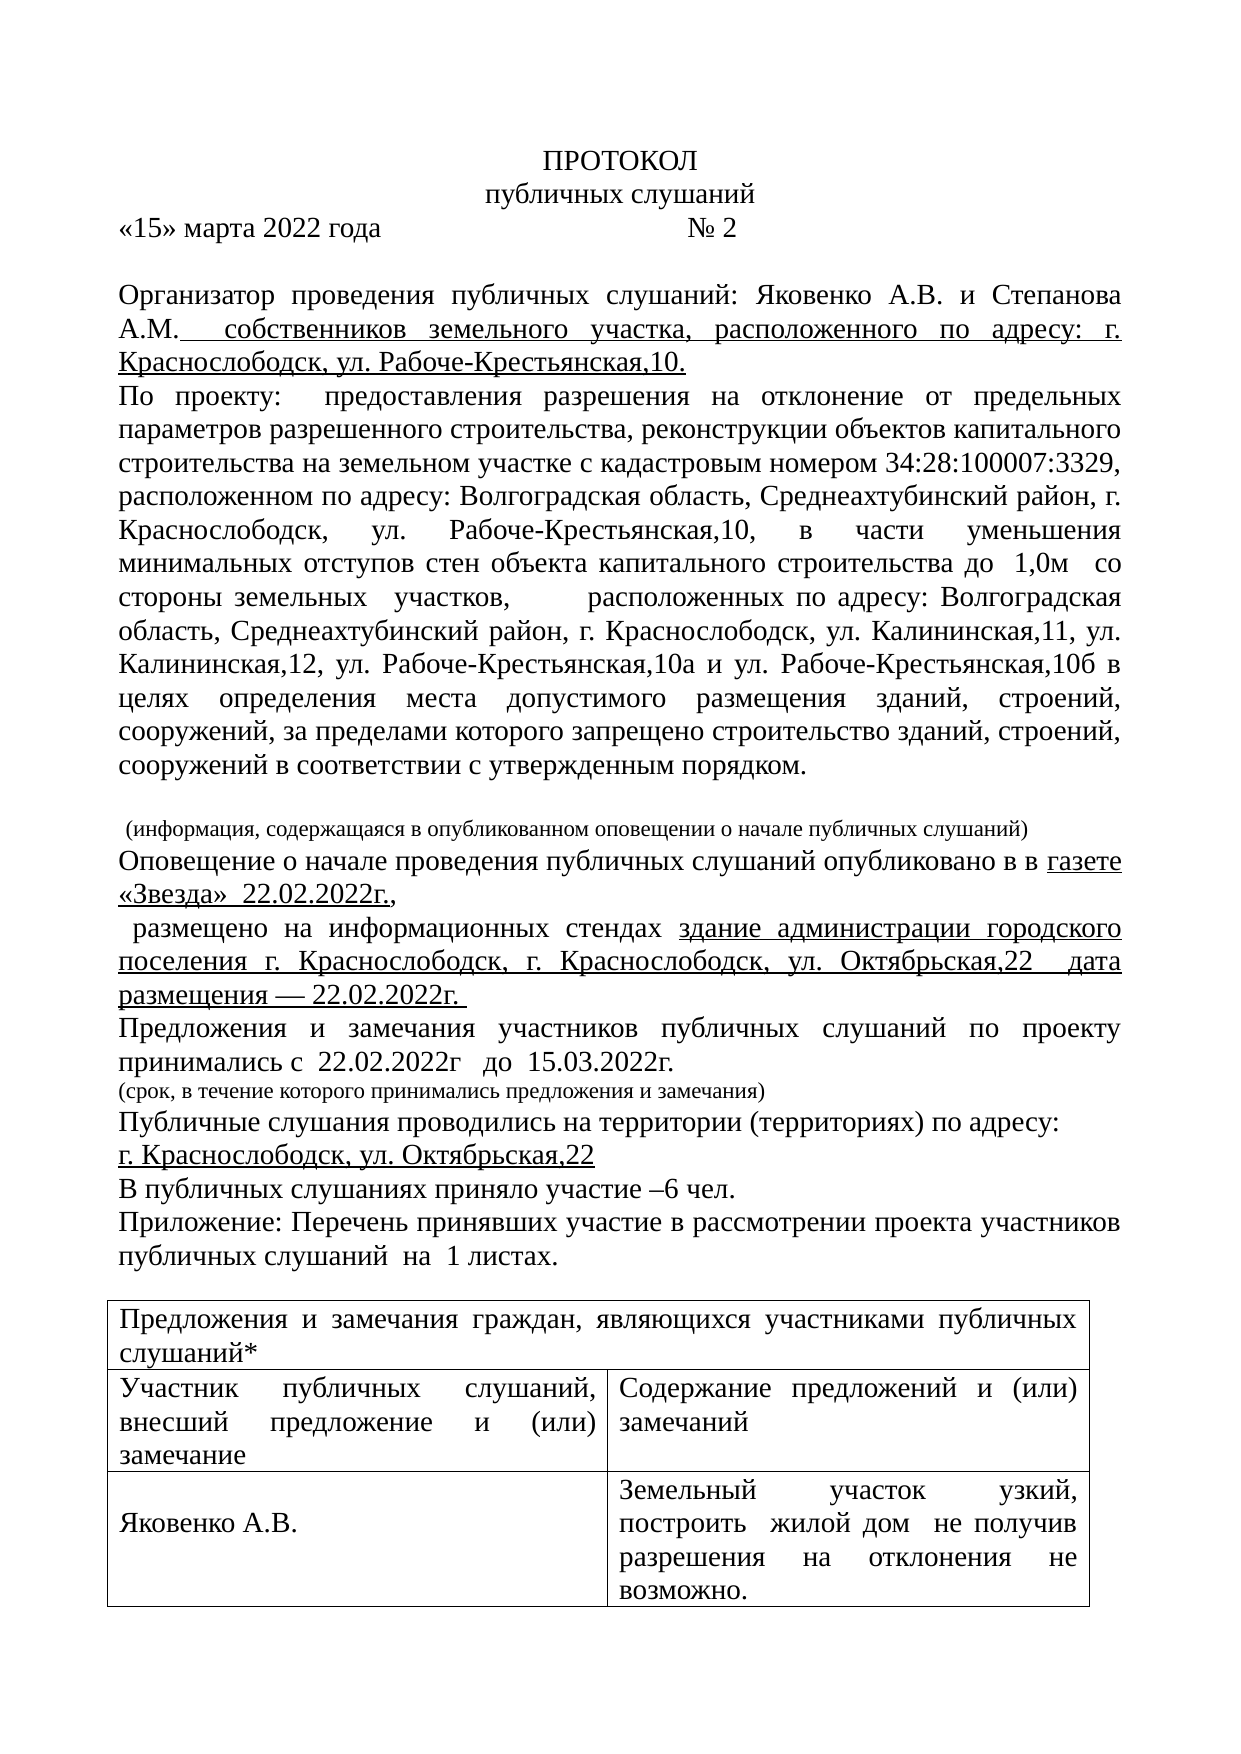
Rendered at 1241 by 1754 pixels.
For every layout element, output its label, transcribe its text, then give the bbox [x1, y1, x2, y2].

text «15» марта 2022 года № 2 [118, 210, 1122, 244]
table_cell Земельный участок узкий, построить жилой дом не получив разрешения на отклонения не возможно. [608, 1472, 1089, 1606]
text Организатор проведения публичных слушаний: Яковенко А.В. и Степанова А.М. собственников земельного участка, расположенного по адресу: г. Краснослободск, ул. Рабоче-Крестьянская,10. [118, 277, 1122, 378]
text По проекту: предоставления разрешения на отклонение от предельных параметров разрешенного строительства, реконструкции объектов капитального строительства на земельном участке с кадастровым номером 34:28:100007:3329, расположенном по адресу: Волгоградская область, Среднеахтубинский район, г. Краснослободск, ул. Рабоче-Крестьянская,10, в части уменьшения минимальных отступов стен объекта капитального строительства до 1,0м со стороны земельных участков, расположенных по адресу: Волгоградская область, Среднеахтубинский район, г. Краснослободск, ул. Калининская,11, ул. Калининская,12, ул. Рабоче-Крестьянская,10а и ул. Рабоче-Крестьянская,10б в целях определения места допустимого размещения зданий, строений, сооружений, за пределами которого запрещено строительство зданий, строений, сооружений в соответствии с утвержденным порядком. [118, 378, 1122, 780]
text Приложение: Перечень принявших участие в рассмотрении проекта участников публичных слушаний на 1 листах. [118, 1204, 1122, 1272]
text Предложения и замечания участников публичных слушаний по проекту принимались с 22.02.2022г до 15.03.2022г. [118, 1010, 1122, 1077]
text В публичных слушаниях приняло участие –6 чел. [118, 1171, 1122, 1204]
text (срок, в течение которого принимались предложения и замечания) [118, 1077, 1122, 1104]
text размещения — 22.02.2022г. [118, 974, 1122, 1010]
text ПРОТОКОЛ [118, 143, 1122, 177]
table_cell Яковенко А.В. [108, 1472, 607, 1606]
table_header Предложения и замечания граждан, являющихся участниками публичных слушаний* [108, 1301, 1089, 1369]
text (информация, содержащаяся в опубликованном оповещении о начале публичных слушаний) [118, 809, 1122, 843]
text публичных слушаний [118, 177, 1122, 210]
text размещено на информационных стендах здание администрации городского поселения г. Краснослободск, г. Краснослободск, ул. Октябрьская,22 дата [118, 910, 1122, 972]
text Публичные слушания проводились на территории (территориях) по адресу: [118, 1104, 1122, 1137]
text г. Краснослободск, ул. Октябрьская,22 [118, 1137, 1122, 1171]
table_cell Участник публичных слушаний, внесший предложение и (или) замечание [108, 1370, 607, 1471]
table_cell Содержание предложений и (или) замечаний [608, 1370, 1089, 1471]
text Оповещение о начале проведения публичных слушаний опубликовано в в газете «Звезда» 22.02.2022г., [118, 843, 1122, 910]
